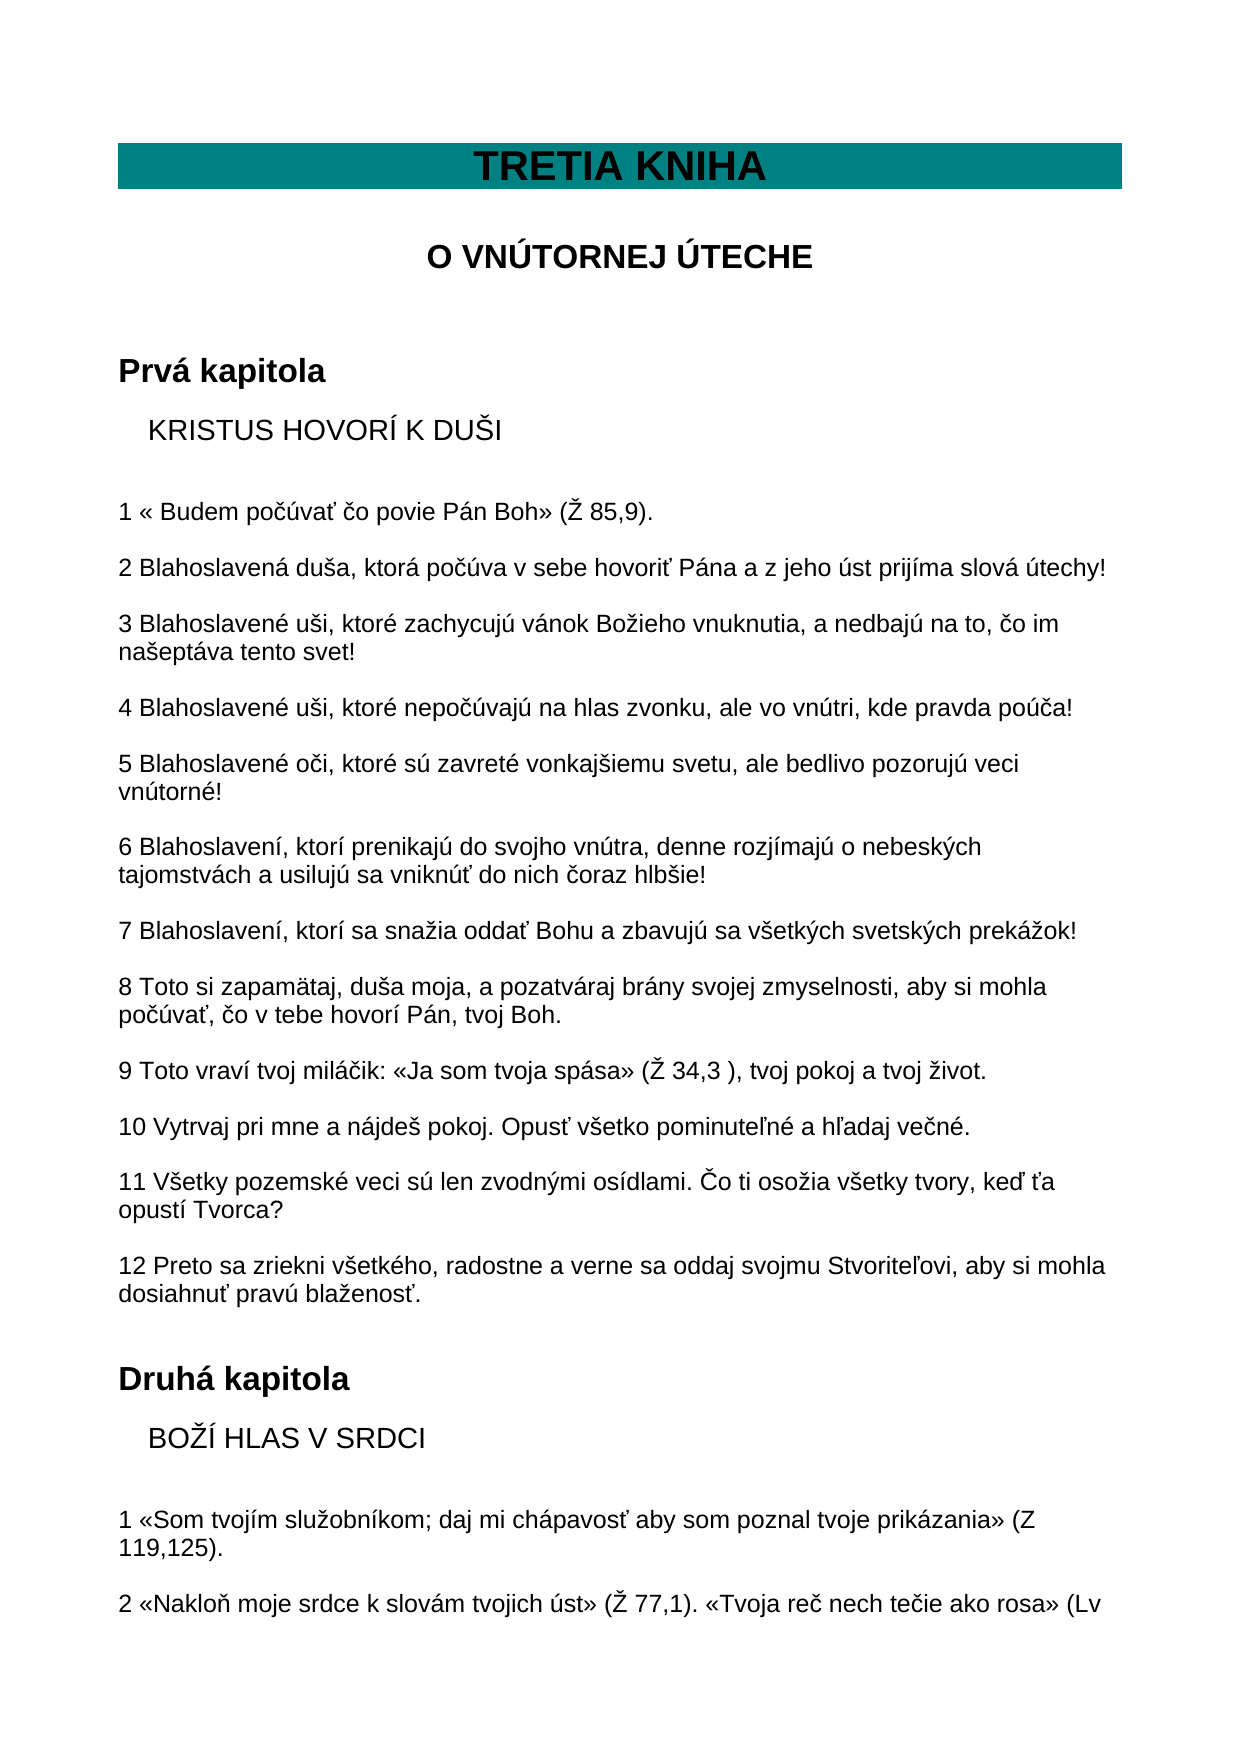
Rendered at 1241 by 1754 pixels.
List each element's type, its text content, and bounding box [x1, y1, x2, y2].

subtitle KRISTUS HOVORÍ K DUŠI [148, 414, 1122, 447]
text 8 Toto si zapamätaj, duša moja, a pozatváraj brány svojej zmyselnosti, aby si mohla počúvať, čo v tebe hovorí Pán, tvoj Boh. [118, 973, 1122, 1029]
subtitle BOŽÍ HLAS V SRDCI [148, 1422, 1122, 1454]
text 4 Blahoslavené uši, ktoré nepočúvajú na hlas zvonku, ale vo vnútri, kde pravda poúča! [118, 694, 1122, 722]
text 6 Blahoslavení, ktorí prenikajú do svojho vnútra, denne rozjímajú o nebeských tajomstvách a usilujú sa vniknúť do nich čoraz hlbšie! [118, 833, 1122, 889]
subtitle Prvá kapitola [118, 353, 1122, 390]
text 12 Preto sa zriekni všetkého, radostne a verne sa oddaj svojmu Stvoriteľovi, aby si mohla dosiahnuť pravú blaženosť. [118, 1252, 1122, 1308]
text 11 Všetky pozemské veci sú len zvodnými osídlami. Čo ti osožia všetky tvory, keď ťa opustí Tvorca? [118, 1168, 1122, 1224]
text 10 Vytrvaj pri mne a nájdeš pokoj. Opusť všetko pominuteľné a hľadaj večné. [118, 1112, 1122, 1140]
text 7 Blahoslavení, ktorí sa snažia oddať Bohu a zbavujú sa všetkých svetských prekážok! [118, 917, 1122, 945]
text 1 « Budem počúvať čo povie Pán Boh» (Ž 85,9). [118, 498, 1122, 526]
subtitle O VNÚTORNEJ ÚTECHE [118, 238, 1122, 276]
text 9 Toto vraví tvoj miláčik: «Ja som tvoja spása» (Ž 34,3 ), tvoj pokoj a tvoj život. [118, 1057, 1122, 1084]
text 1 «Som tvojím služobníkom; daj mi chápavosť aby som poznal tvoje prikázania» (Z 119,125). [118, 1506, 1122, 1562]
text 5 Blahoslavené oči, ktoré sú zavreté vonkajšiemu svetu, ale bedlivo pozorujú veci vnútorné! [118, 749, 1122, 805]
subtitle TRETIA KNIHA [118, 143, 1122, 189]
text 2 «Nakloň moje srdce k slovám tvojich úst» (Ž 77,1). «Tvoja reč nech tečie ako rosa» (Lv [118, 1590, 1122, 1618]
subtitle Druhá kapitola [118, 1361, 1122, 1398]
text 3 Blahoslavené uši, ktoré zachycujú vánok Božieho vnuknutia, a nedbajú na to, čo im našeptáva tento svet! [118, 610, 1122, 666]
text 2 Blahoslavená duša, ktorá počúva v sebe hovoriť Pána a z jeho úst prijíma slová útechy! [118, 554, 1122, 582]
